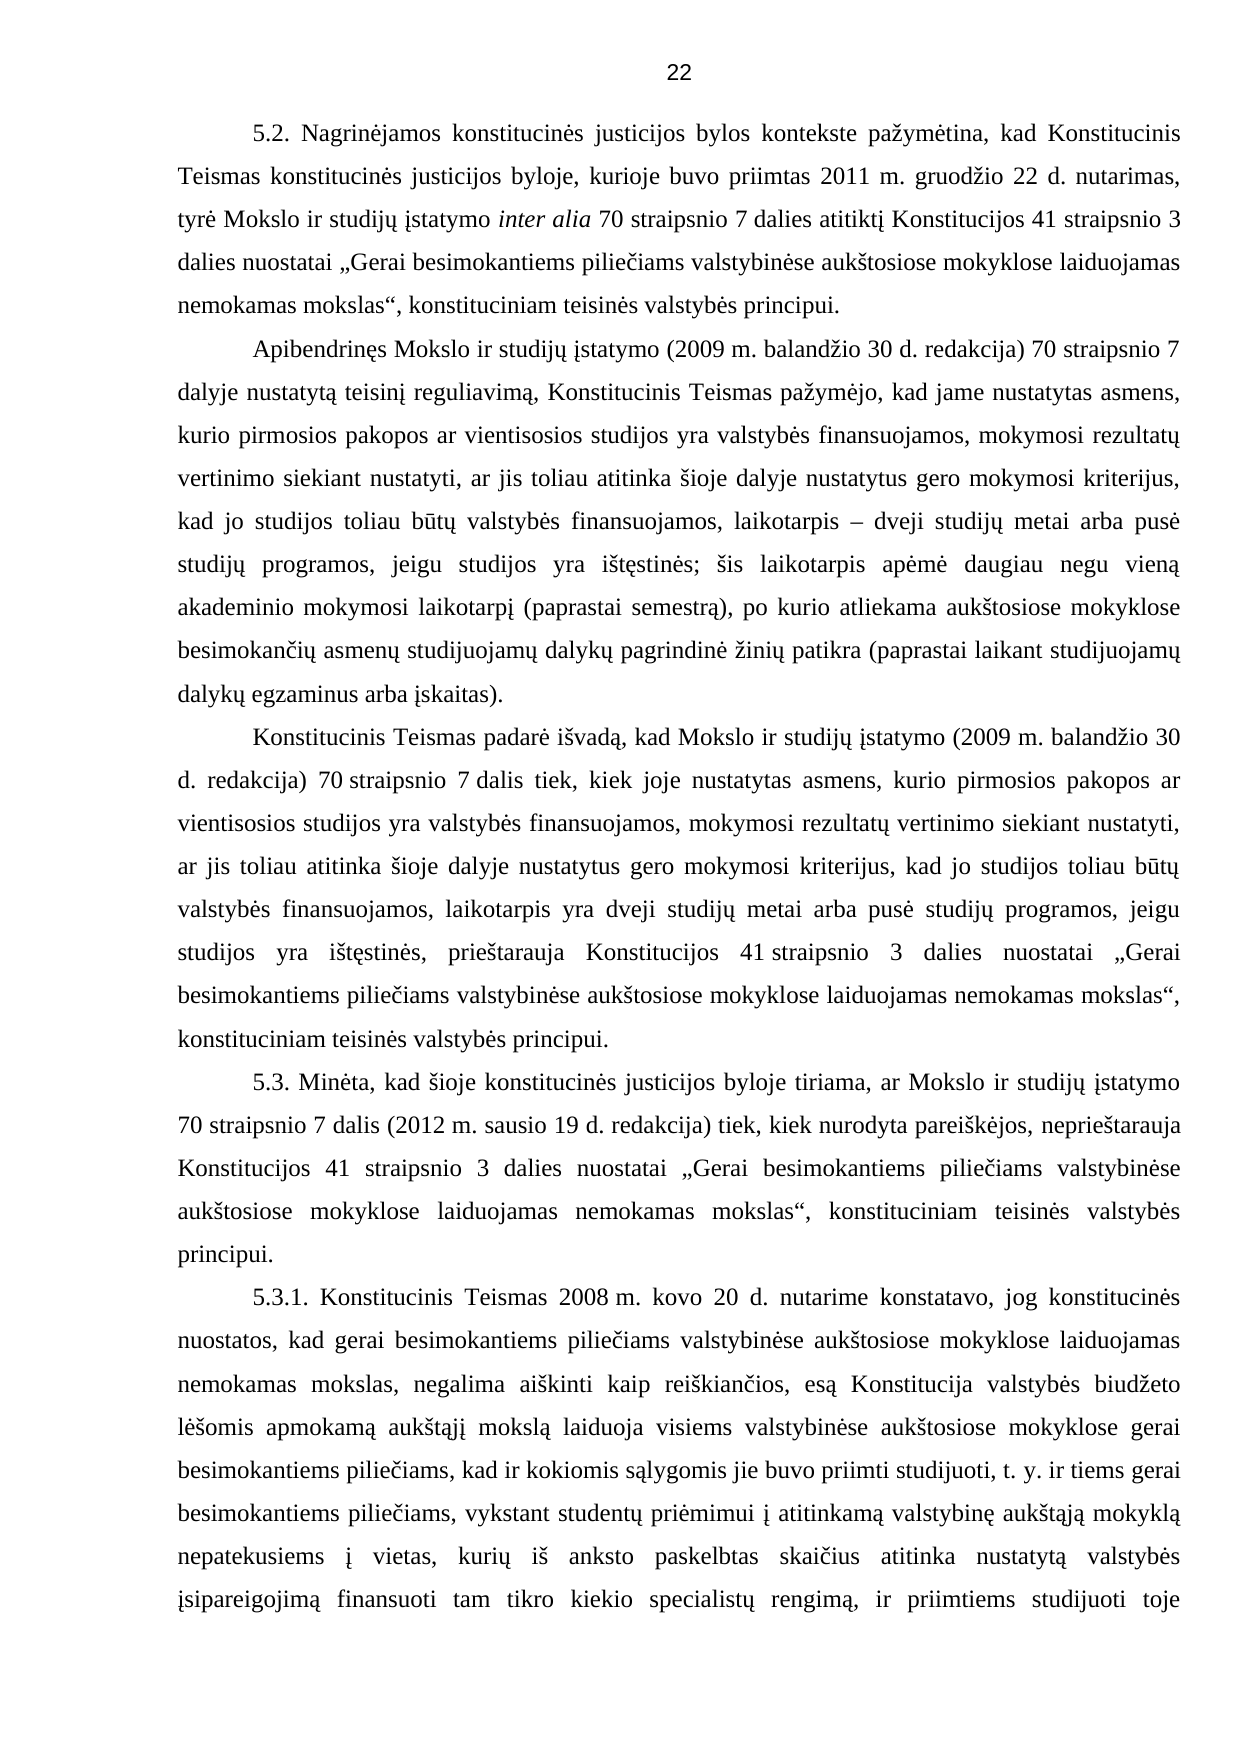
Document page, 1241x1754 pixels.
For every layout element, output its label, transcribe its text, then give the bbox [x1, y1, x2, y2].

text Apibendrinęs Mokslo ir studijų įstatymo (2009 m. balandžio 30 d. redakcija) 70 straipsnio 7 dalyje nustatytą teisinį reguliavimą, Konstitucinis Teismas pažymėjo, kad jame nustatytas asmens, kurio pirmosios pakopos ar vientisosios studijos yra valstybės finansuojamos, mokymosi rezultatų vertinimo siekiant nustatyti, ar jis toliau atitinka šioje dalyje nustatytus gero mokymosi kriterijus, kad jo studijos toliau būtų valstybės finansuojamos, laikotarpis – dveji studijų metai arba pusė studijų programos, jeigu studijos yra ištęstinės; šis laikotarpis apėmė daugiau negu vieną akademinio mokymosi laikotarpį (paprastai semestrą), po kurio atliekama aukštosiose mokyklose besimokančių asmenų studijuojamų dalykų pagrindinė žinių patikra (paprastai laikant studijuojamų dalykų egzaminus arba įskaitas). [177, 334, 1181, 707]
text 5.2. Nagrinėjamos konstitucinės justicijos bylos kontekste pažymėtina, kad Konstitucinis Teismas konstitucinės justicijos byloje, kurioje buvo priimtas 2011 m. gruodžio 22 d. nutarimas, tyrė Mokslo ir studijų įstatymo inter alia 70 straipsnio 7 dalies atitiktį Konstitucijos 41 straipsnio 3 dalies nuostatai „Gerai besimokantiems piliečiams valstybinėse aukštosiose mokyklose laiduojamas nemokamas mokslas“, konstituciniam teisinės valstybės principui. [177, 118, 1181, 319]
text 5.3. Minėta, kad šioje konstitucinės justicijos byloje tiriama, ar Mokslo ir studijų įstatymo 70 straipsnio 7 dalis (2012 m. sausio 19 d. redakcija) tiek, kiek nurodyta pareiškėjos, neprieštarauja Konstitucijos 41 straipsnio 3 dalies nuostatai „Gerai besimokantiems piliečiams valstybinėse aukštosiose mokyklose laiduojamas nemokamas mokslas“, konstituciniam teisinės valstybės principui. [177, 1067, 1181, 1268]
text Konstitucinis Teismas padarė išvadą, kad Mokslo ir studijų įstatymo (2009 m. balandžio 30 d. redakcija) 70 straipsnio 7 dalis tiek, kiek joje nustatytas asmens, kurio pirmosios pakopos ar vientisosios studijos yra valstybės finansuojamos, mokymosi rezultatų vertinimo siekiant nustatyti, ar jis toliau atitinka šioje dalyje nustatytus gero mokymosi kriterijus, kad jo studijos toliau būtų valstybės finansuojamos, laikotarpis yra dveji studijų metai arba pusė studijų programos, jeigu studijos yra ištęstinės, prieštarauja Konstitucijos 41 straipsnio 3 dalies nuostatai „Gerai besimokantiems piliečiams valstybinėse aukštosiose mokyklose laiduojamas nemokamas mokslas“, konstituciniam teisinės valstybės principui. [177, 722, 1181, 1052]
text 5.3.1. Konstitucinis Teismas 2008 m. kovo 20 d. nutarime konstatavo, jog konstitucinės nuostatos, kad gerai besimokantiems piliečiams valstybinėse aukštosiose mokyklose laiduojamas nemokamas mokslas, negalima aiškinti kaip reiškiančios, esą Konstitucija valstybės biudžeto lėšomis apmokamą aukštąjį mokslą laiduoja visiems valstybinėse aukštosiose mokyklose gerai besimokantiems piliečiams, kad ir kokiomis sąlygomis jie buvo priimti studijuoti, t. y. ir tiems gerai besimokantiems piliečiams, vykstant studentų priėmimui į atitinkamą valstybinę aukštąją mokyklą nepatekusiems į vietas, kurių iš anksto paskelbtas skaičius atitinka nustatytą valstybės įsipareigojimą finansuoti tam tikro kiekio specialistų rengimą, ir priimtiems studijuoti toje [177, 1282, 1181, 1613]
